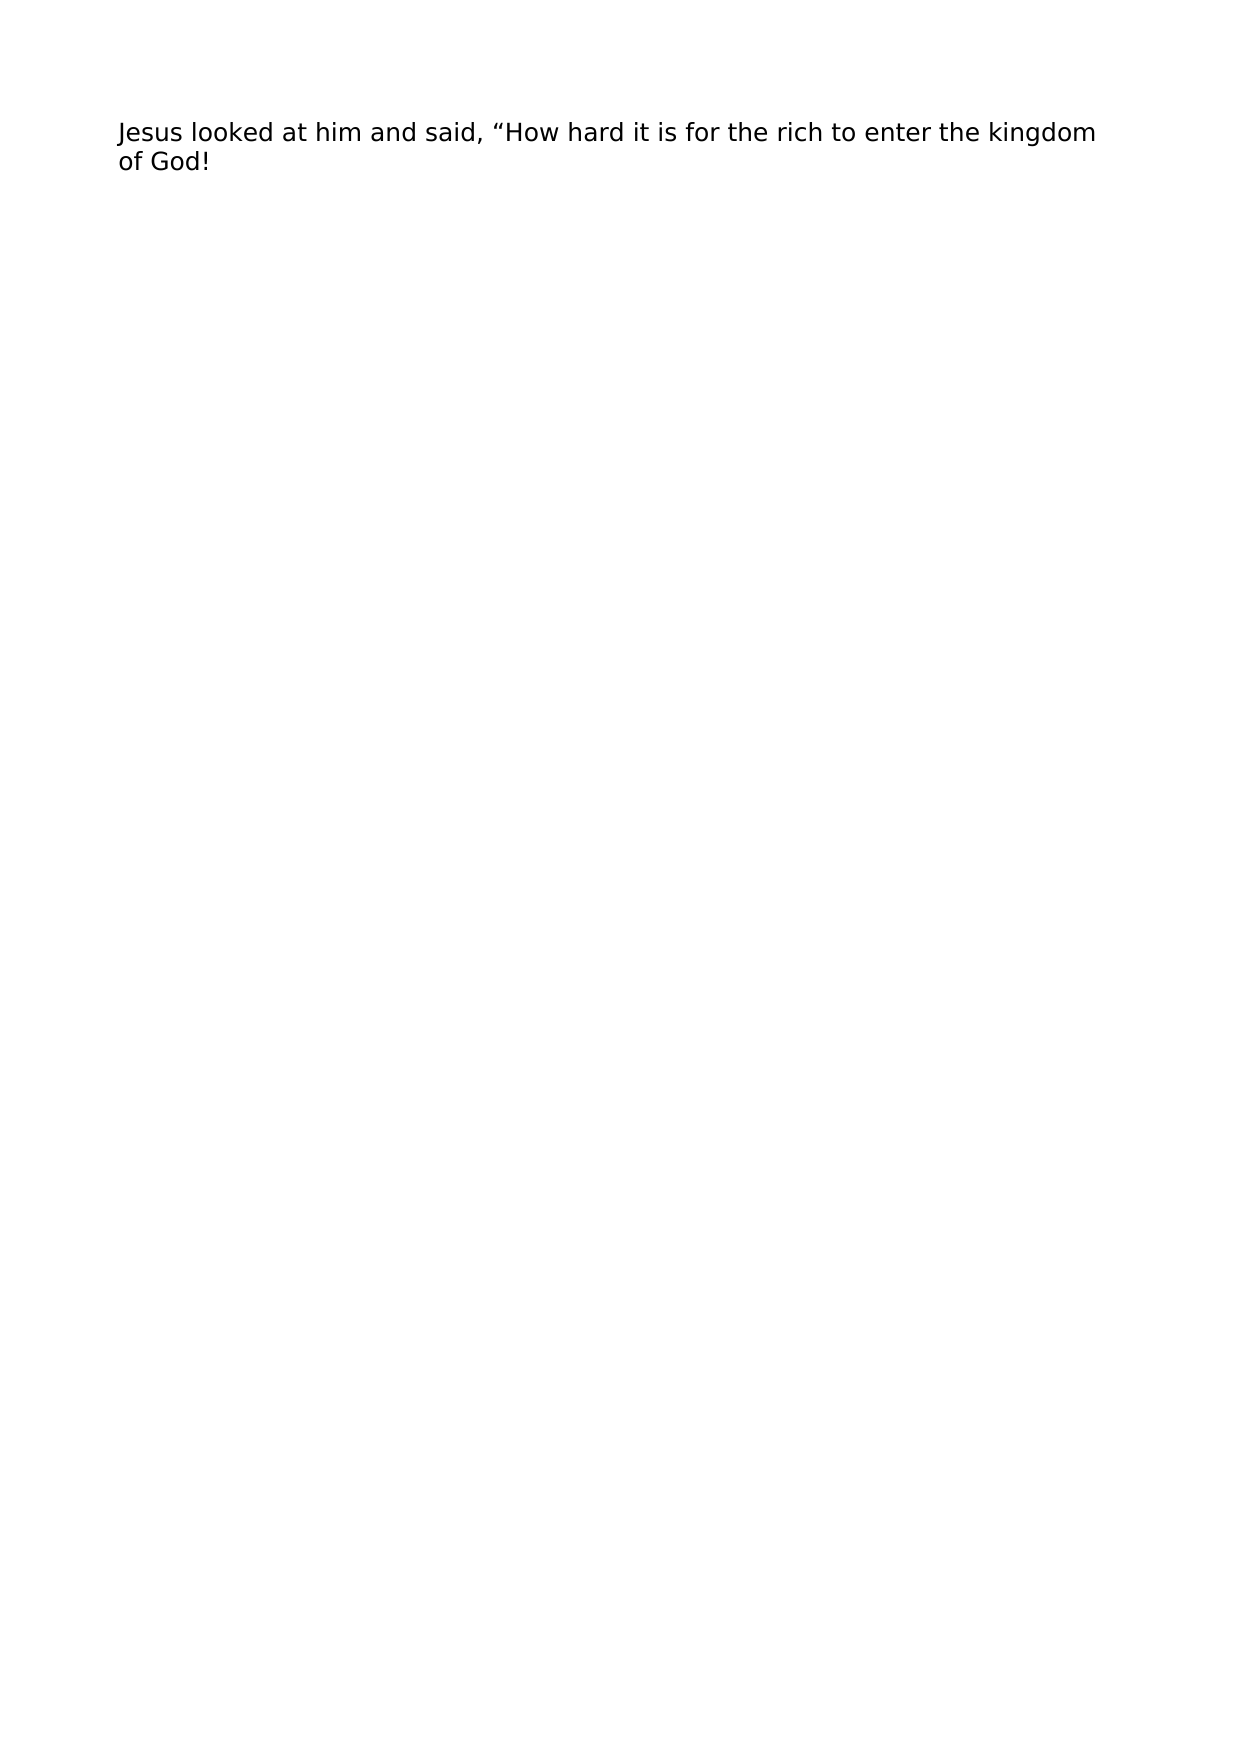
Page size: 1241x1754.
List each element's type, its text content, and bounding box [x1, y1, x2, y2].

text Jesus looked at him and said, “How hard it is for the rich to enter the kingdom of God! [118, 118, 1122, 176]
